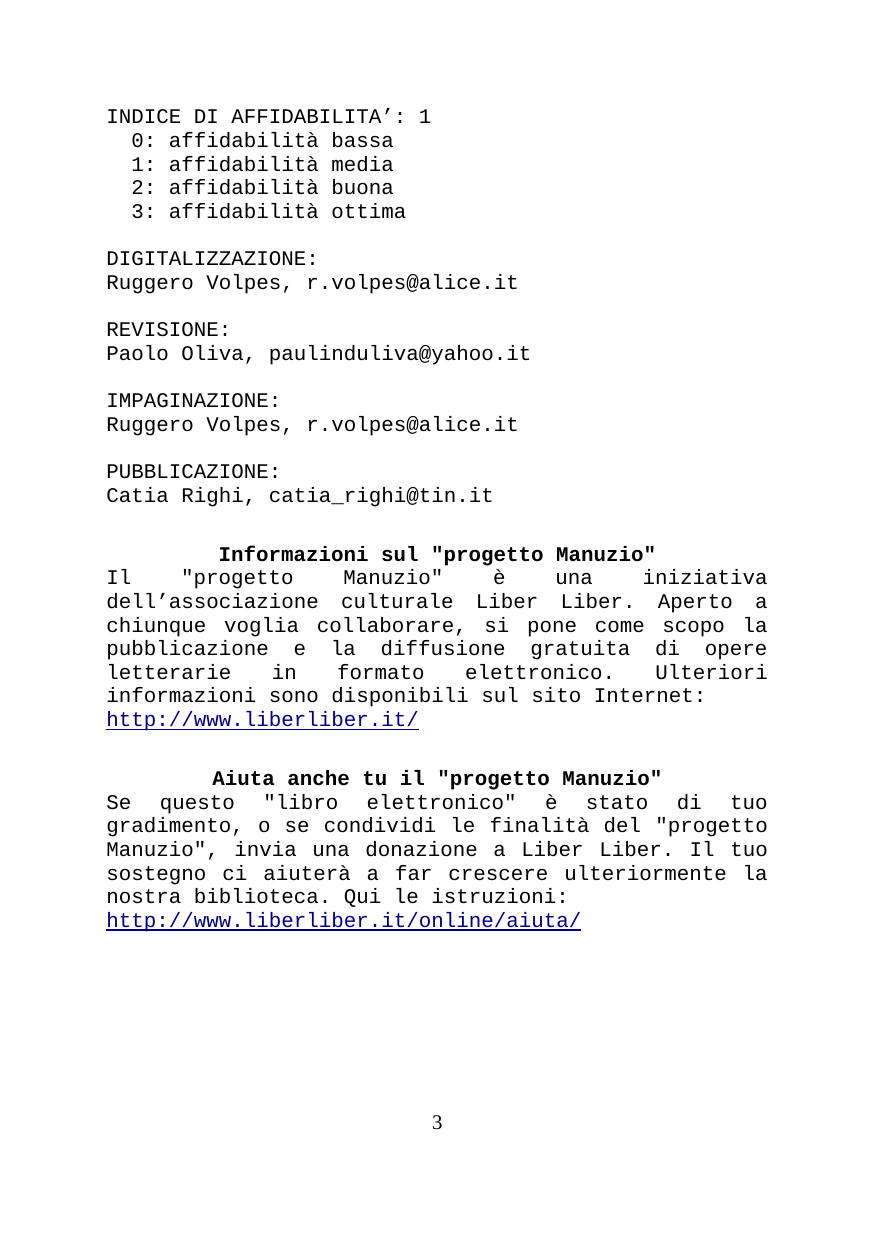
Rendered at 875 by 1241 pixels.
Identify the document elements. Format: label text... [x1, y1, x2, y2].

text Catia Righi, catia_righi@tin.it [106, 484, 768, 508]
text PUBBLICAZIONE: [106, 461, 768, 484]
text http://www.liberliber.it/ [106, 709, 768, 733]
text 2: affidabilità buona [106, 177, 768, 201]
text IMPAGINAZIONE: [106, 390, 768, 414]
text http://www.liberliber.it/online/aiuta/ [106, 910, 768, 934]
text Se questo "libro elettronico" è stato di tuo gradimento, o se condividi le finalità del "progetto Manuzio", invia una donazione a Liber Liber. Il tuo sostegno ci aiuterà a far crescere ulteriormente la nostra biblioteca. Qui le istruzioni: [106, 792, 768, 910]
text Paolo Oliva, paulinduliva@yahoo.it [106, 343, 768, 366]
text 0: affidabilità bassa [106, 130, 768, 153]
text REVISIONE: [106, 319, 768, 343]
text Informazioni sul "progetto Manuzio" [106, 544, 768, 567]
text 1: affidabilità media [106, 153, 768, 177]
text 3: affidabilità ottima [106, 201, 768, 224]
text INDICE DI AFFIDABILITA’: 1 [106, 106, 768, 130]
text Il "progetto Manuzio" è una iniziativa dell’associazione culturale Liber Liber. Aperto a chiunque voglia collaborare, si pone come scopo la pubblicazione e la diffusione gratuita di opere letterarie in formato elettronico. Ulteriori informazioni sono disponibili sul sito Internet: [106, 567, 768, 709]
text Ruggero Volpes, r.volpes@alice.it [106, 272, 768, 295]
text DIGITALIZZAZIONE: [106, 248, 768, 272]
text Ruggero Volpes, r.volpes@alice.it [106, 414, 768, 437]
text Aiuta anche tu il "progetto Manuzio" [106, 768, 768, 792]
